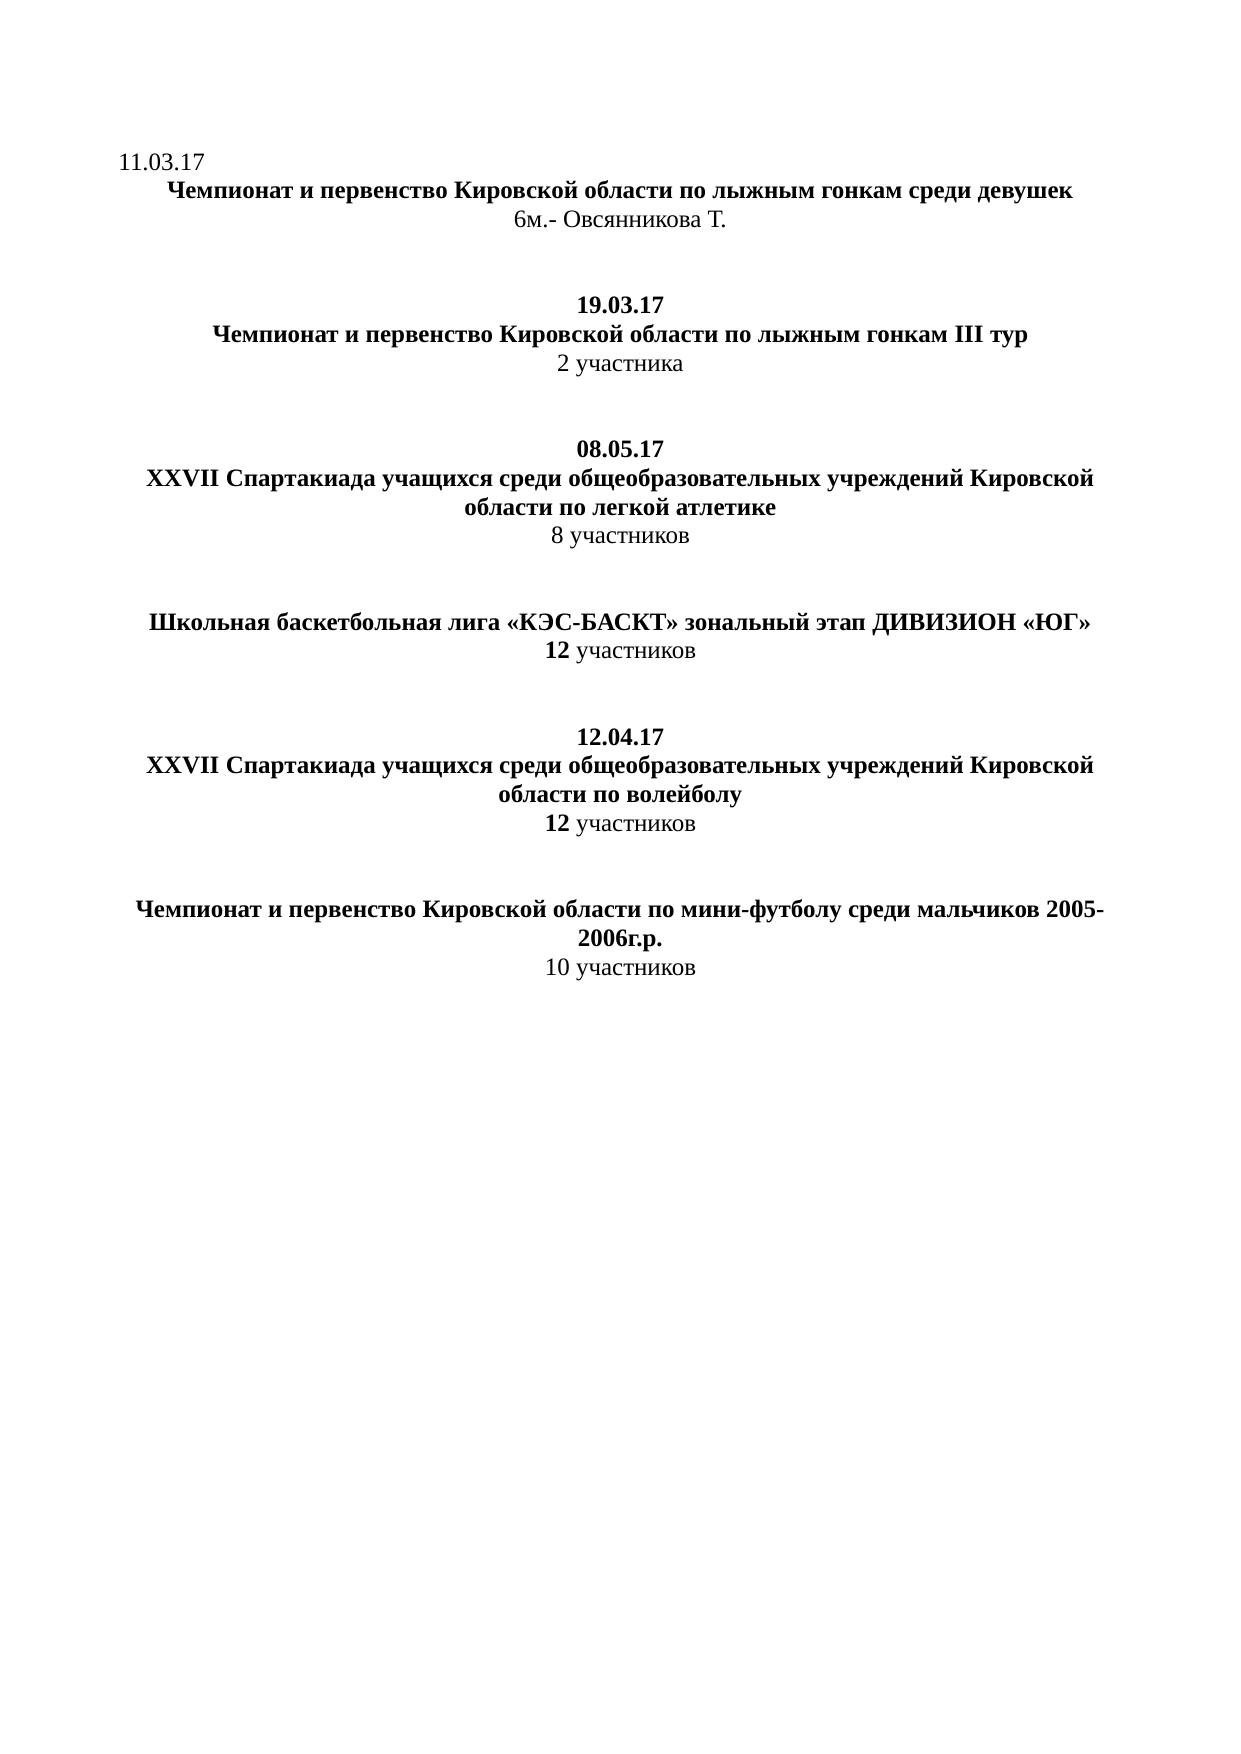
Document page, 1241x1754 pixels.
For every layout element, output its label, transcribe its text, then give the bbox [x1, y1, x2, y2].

text 19.03.17 [118, 291, 1122, 319]
text Чемпионат и первенство Кировской области по мини-футболу среди мальчиков 2005-2006г.р. [118, 894, 1122, 952]
text 12 участников [118, 808, 1122, 837]
text XXVII Спартакиада учащихся среди общеобразовательных учреждений Кировской области по волейболу [118, 751, 1122, 808]
text Чемпионат и первенство Кировской области по лыжным гонкам среди девушек [118, 176, 1122, 204]
text 11.03.17 [118, 147, 1122, 176]
text 2 участника [118, 348, 1122, 377]
text Чемпионат и первенство Кировской области по лыжным гонкам III тур [118, 319, 1122, 348]
text 8 участников [118, 521, 1122, 549]
text 08.05.17 [118, 434, 1122, 463]
text 12 участников [118, 636, 1122, 664]
text XXVII Спартакиада учащихся среди общеобразовательных учреждений Кировской области по легкой атлетике [118, 463, 1122, 521]
text Школьная баскетбольная лига «КЭС-БАСКТ» зональный этап ДИВИЗИОН «ЮГ» [118, 607, 1122, 636]
text 6м.- Овсянникова Т. [118, 204, 1122, 233]
text 12.04.17 [118, 722, 1122, 751]
text 10 участников [118, 952, 1122, 981]
